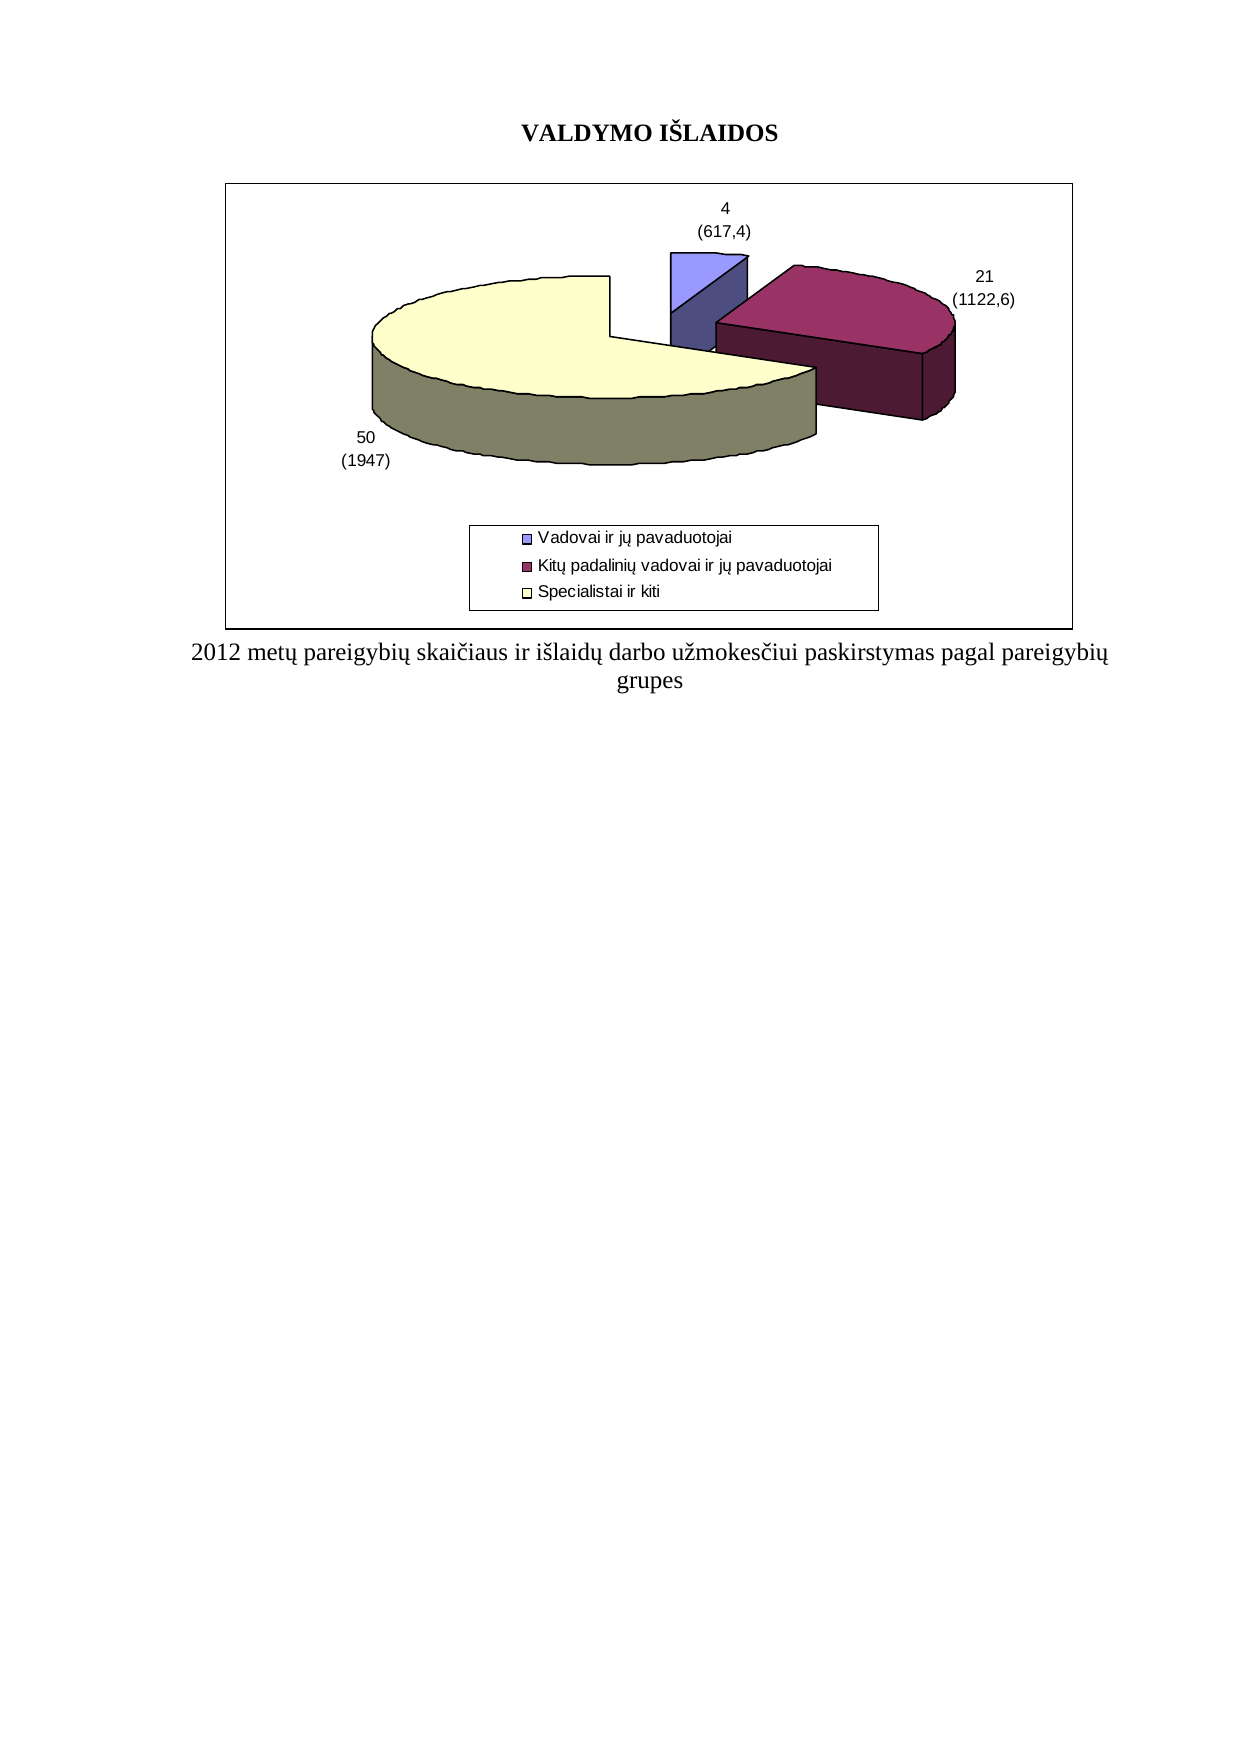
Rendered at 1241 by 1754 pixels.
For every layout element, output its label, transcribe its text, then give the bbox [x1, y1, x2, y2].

text 2012 metų pareigybių skaičiaus ir išlaidų darbo užmokesčiui paskirstymas pagal pareigybių grupes [177, 637, 1122, 694]
text VALDYMO IŠLAIDOS [177, 118, 1122, 147]
